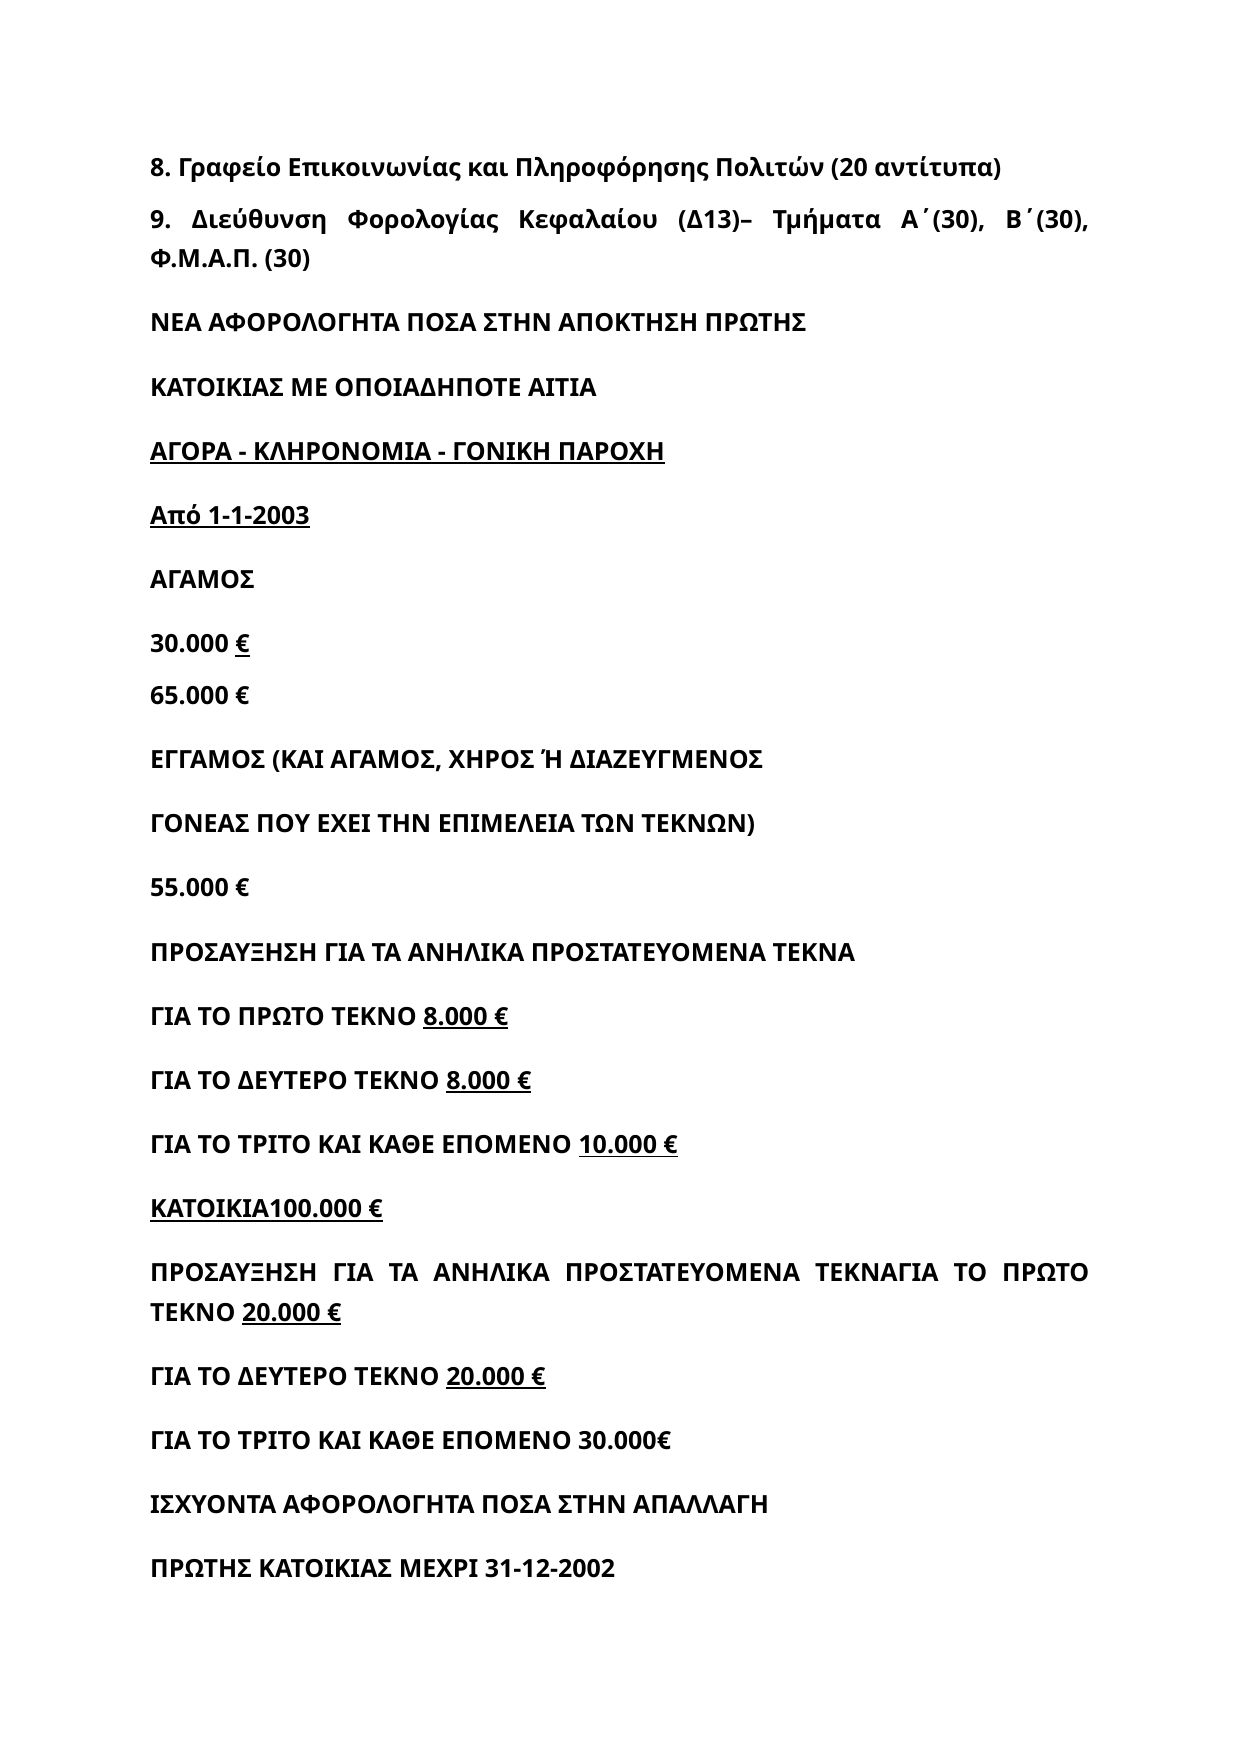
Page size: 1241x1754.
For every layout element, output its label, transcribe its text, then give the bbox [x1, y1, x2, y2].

text ΓΙΑ ΤΟ ΤΡΙΤΟ ΚΑΙ ΚΑΘΕ ΕΠΟΜΕΝΟ 10.000 € [150, 1127, 1090, 1161]
text ΠΡΟΣΑΥΞΗΣΗ ΓΙΑ ΤΑ ΑΝΗΛΙΚΑ ΠΡΟΣΤΑΤΕΥΟΜΕΝΑ ΤΕΚΝΑ [150, 934, 1090, 968]
text ΙΣΧΥΟΝΤΑ ΑΦΟΡΟΛΟΓΗΤΑ ΠΟΣΑ ΣΤΗΝ ΑΠΑΛΛΑΓΗ [150, 1487, 1090, 1521]
text ΚΑΤΟΙΚΙΑ100.000 € [150, 1191, 1090, 1225]
text 55.000 € [150, 870, 1090, 904]
text ΚΑΤΟΙΚΙΑΣ ΜΕ ΟΠΟΙΑΔΗΠΟΤΕ ΑΙΤΙΑ [150, 369, 1090, 403]
text Από 1-1-2003 [150, 497, 1090, 532]
text ΓΙΑ ΤΟ ΔΕΥΤΕΡΟ ΤΕΚΝΟ 20.000 € [150, 1358, 1090, 1392]
text ΑΓΑΜΟΣ [150, 562, 1090, 596]
text ΑΓΟΡΑ - ΚΛΗΡΟΝΟΜΙΑ - ΓΟΝΙΚΗ ΠΑΡΟΧΗ [150, 433, 1090, 467]
text 65.000 € [150, 677, 1090, 712]
text ΓΙΑ ΤΟ ΤΡΙΤΟ ΚΑΙ ΚΑΘΕ ΕΠΟΜΕΝΟ 30.000€ [150, 1422, 1090, 1457]
text ΓΙΑ ΤΟ ΠΡΩΤΟ ΤΕΚΝΟ 8.000 € [150, 998, 1090, 1032]
text ΝΕΑ ΑΦΟΡΟΛΟΓΗΤΑ ΠΟΣΑ ΣΤΗΝ ΑΠΟΚΤΗΣΗ ΠΡΩΤΗΣ [150, 305, 1090, 339]
text 8. Γραφείο Επικοινωνίας και Πληροφόρησης Πολιτών (20 αντίτυπα) [150, 150, 1090, 184]
text ΕΓΓΑΜΟΣ (ΚΑΙ ΑΓΑΜΟΣ, ΧΗΡΟΣ Ή ΔΙΑΖΕΥΓΜΕΝΟΣ [150, 742, 1090, 776]
text ΓΟΝΕΑΣ ΠΟΥ ΕΧΕΙ ΤΗΝ ΕΠΙΜΕΛΕΙΑ ΤΩΝ ΤΕΚΝΩΝ) [150, 806, 1090, 840]
text ΠΡΟΣΑΥΞΗΣΗ ΓΙΑ ΤΑ ΑΝΗΛΙΚΑ ΠΡΟΣΤΑΤΕΥΟΜΕΝΑ ΤΕΚΝΑΓΙΑ ΤΟ ΠΡΩΤΟ ΤΕΚΝΟ 20.000 € [150, 1255, 1090, 1328]
text ΠΡΩΤΗΣ ΚΑΤΟΙΚΙΑΣ ΜΕΧΡΙ 31-12-2002 [150, 1551, 1090, 1585]
text 9. Διεύθυνση Φορολογίας Κεφαλαίου (Δ13)– Τμήματα Α΄(30), Β΄(30), Φ.Μ.Α.Π. (30) [150, 202, 1090, 275]
text ΓΙΑ ΤΟ ΔΕΥΤΕΡΟ ΤΕΚΝΟ 8.000 € [150, 1062, 1090, 1097]
text 30.000 € [150, 626, 1090, 660]
